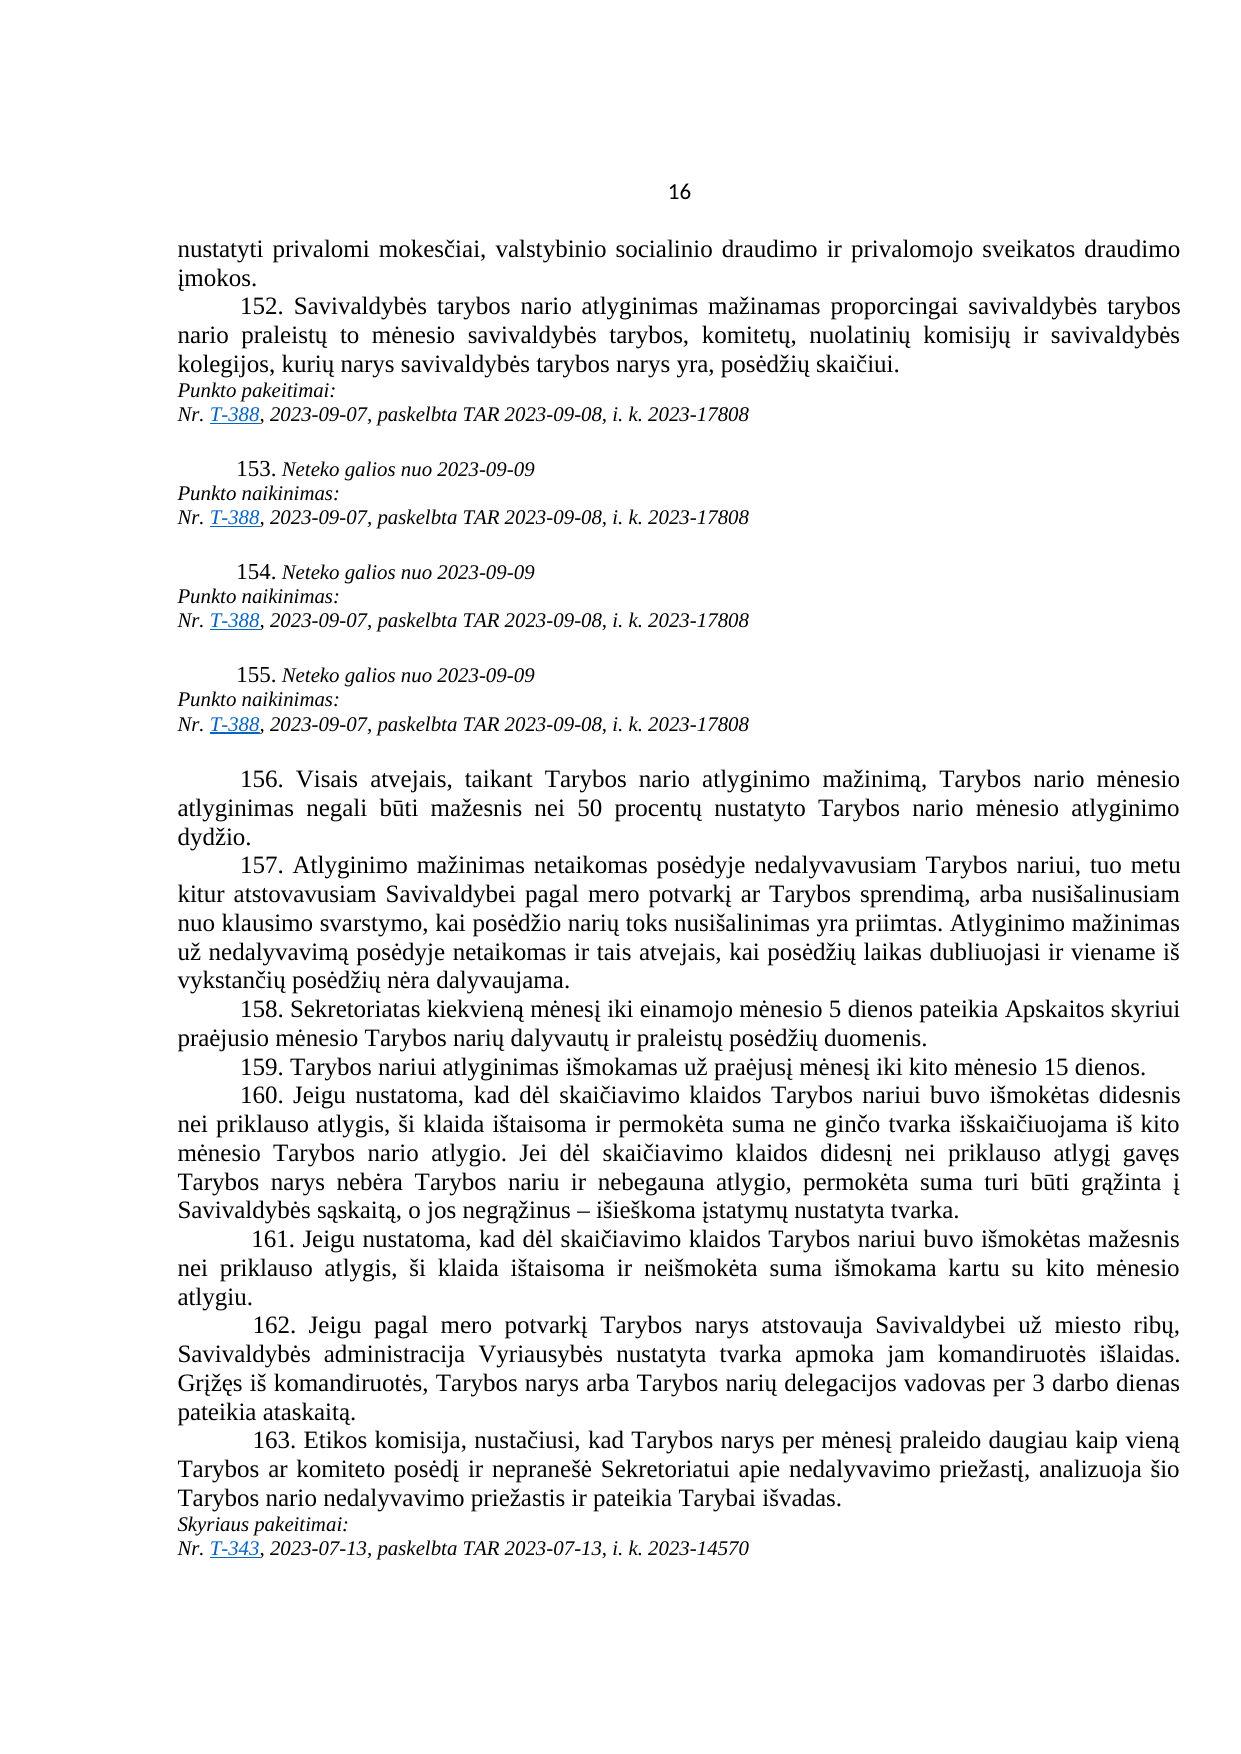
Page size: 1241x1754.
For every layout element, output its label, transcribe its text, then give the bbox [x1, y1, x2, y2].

text 156. Visais atvejais, taikant Tarybos nario atlyginimo mažinimą, Tarybos nario mėnesio atlyginimas negali būti mažesnis nei 50 procentų nustatyto Tarybos nario mėnesio atlyginimo dydžio. [177, 764, 1181, 851]
text Punkto pakeitimai: [177, 378, 1181, 402]
text Punkto naikinimas: [177, 481, 1181, 505]
text 163. Etikos komisija, nustačiusi, kad Tarybos narys per mėnesį praleido daugiau kaip vieną Tarybos ar komiteto posėdį ir nepranešė Sekretoriatui apie nedalyvavimo priežastį, analizuoja šio Tarybos nario nedalyvavimo priežastis ir pateikia Tarybai išvadas. [177, 1426, 1181, 1512]
text 159. Tarybos nariui atlyginimas išmokamas už praėjusį mėnesį iki kito mėnesio 15 dienos. [177, 1052, 1181, 1081]
text 152. Savivaldybės tarybos nario atlyginimas mažinamas proporcingai savivaldybės tarybos nario praleistų to mėnesio savivaldybės tarybos, komitetų, nuolatinių komisijų ir savivaldybės kolegijos, kurių narys savivaldybės tarybos narys yra, posėdžių skaičiui. [177, 291, 1181, 378]
text 153. Neteko galios nuo 2023-09-09 [177, 454, 1181, 481]
text Nr. T-388, 2023-09-07, paskelbta TAR 2023-09-08, i. k. 2023-17808 [177, 402, 1181, 426]
text Punkto naikinimas: [177, 584, 1181, 608]
text 154. Neteko galios nuo 2023-09-09 [177, 558, 1181, 584]
text Skyriaus pakeitimai: [177, 1512, 1181, 1536]
text 158. Sekretoriatas kiekvieną mėnesį iki einamojo mėnesio 5 dienos pateikia Apskaitos skyriui praėjusio mėnesio Tarybos narių dalyvautų ir praleistų posėdžių duomenis. [177, 994, 1181, 1052]
text 162. Jeigu pagal mero potvarkį Tarybos narys atstovauja Savivaldybei už miesto ribų, Savivaldybės administracija Vyriausybės nustatyta tvarka apmoka jam komandiruotės išlaidas. Grįžęs iš komandiruotės, Tarybos narys arba Tarybos narių delegacijos vadovas per 3 darbo dienas pateikia ataskaitą. [177, 1311, 1181, 1426]
text 161. Jeigu nustatoma, kad dėl skaičiavimo klaidos Tarybos nariui buvo išmokėtas mažesnis nei priklauso atlygis, ši klaida ištaisoma ir neišmokėta suma išmokama kartu su kito mėnesio atlygiu. [177, 1224, 1181, 1311]
text Nr. T-343, 2023-07-13, paskelbta TAR 2023-07-13, i. k. 2023-14570 [177, 1536, 1181, 1560]
text Nr. T-388, 2023-09-07, paskelbta TAR 2023-09-08, i. k. 2023-17808 [177, 711, 1181, 736]
text Nr. T-388, 2023-09-07, paskelbta TAR 2023-09-08, i. k. 2023-17808 [177, 608, 1181, 632]
text nustatyti privalomi mokesčiai, valstybinio socialinio draudimo ir privalomojo sveikatos draudimo įmokos. [177, 234, 1181, 291]
text Punkto naikinimas: [177, 687, 1181, 711]
text 155. Neteko galios nuo 2023-09-09 [177, 661, 1181, 687]
text 157. Atlyginimo mažinimas netaikomas posėdyje nedalyvavusiam Tarybos nariui, tuo metu kitur atstovavusiam Savivaldybei pagal mero potvarkį ar Tarybos sprendimą, arba nusišalinusiam nuo klausimo svarstymo, kai posėdžio narių toks nusišalinimas yra priimtas. Atlyginimo mažinimas už nedalyvavimą posėdyje netaikomas ir tais atvejais, kai posėdžių laikas dubliuojasi ir viename iš vykstančių posėdžių nėra dalyvaujama. [177, 851, 1181, 994]
text Nr. T-388, 2023-09-07, paskelbta TAR 2023-09-08, i. k. 2023-17808 [177, 505, 1181, 529]
text 160. Jeigu nustatoma, kad dėl skaičiavimo klaidos Tarybos nariui buvo išmokėtas didesnis nei priklauso atlygis, ši klaida ištaisoma ir permokėta suma ne ginčo tvarka išskaičiuojama iš kito mėnesio Tarybos nario atlygio. Jei dėl skaičiavimo klaidos didesnį nei priklauso atlygį gavęs Tarybos narys nebėra Tarybos nariu ir nebegauna atlygio, permokėta suma turi būti grąžinta į Savivaldybės sąskaitą, o jos negrąžinus – išieškoma įstatymų nustatyta tvarka. [177, 1081, 1181, 1224]
